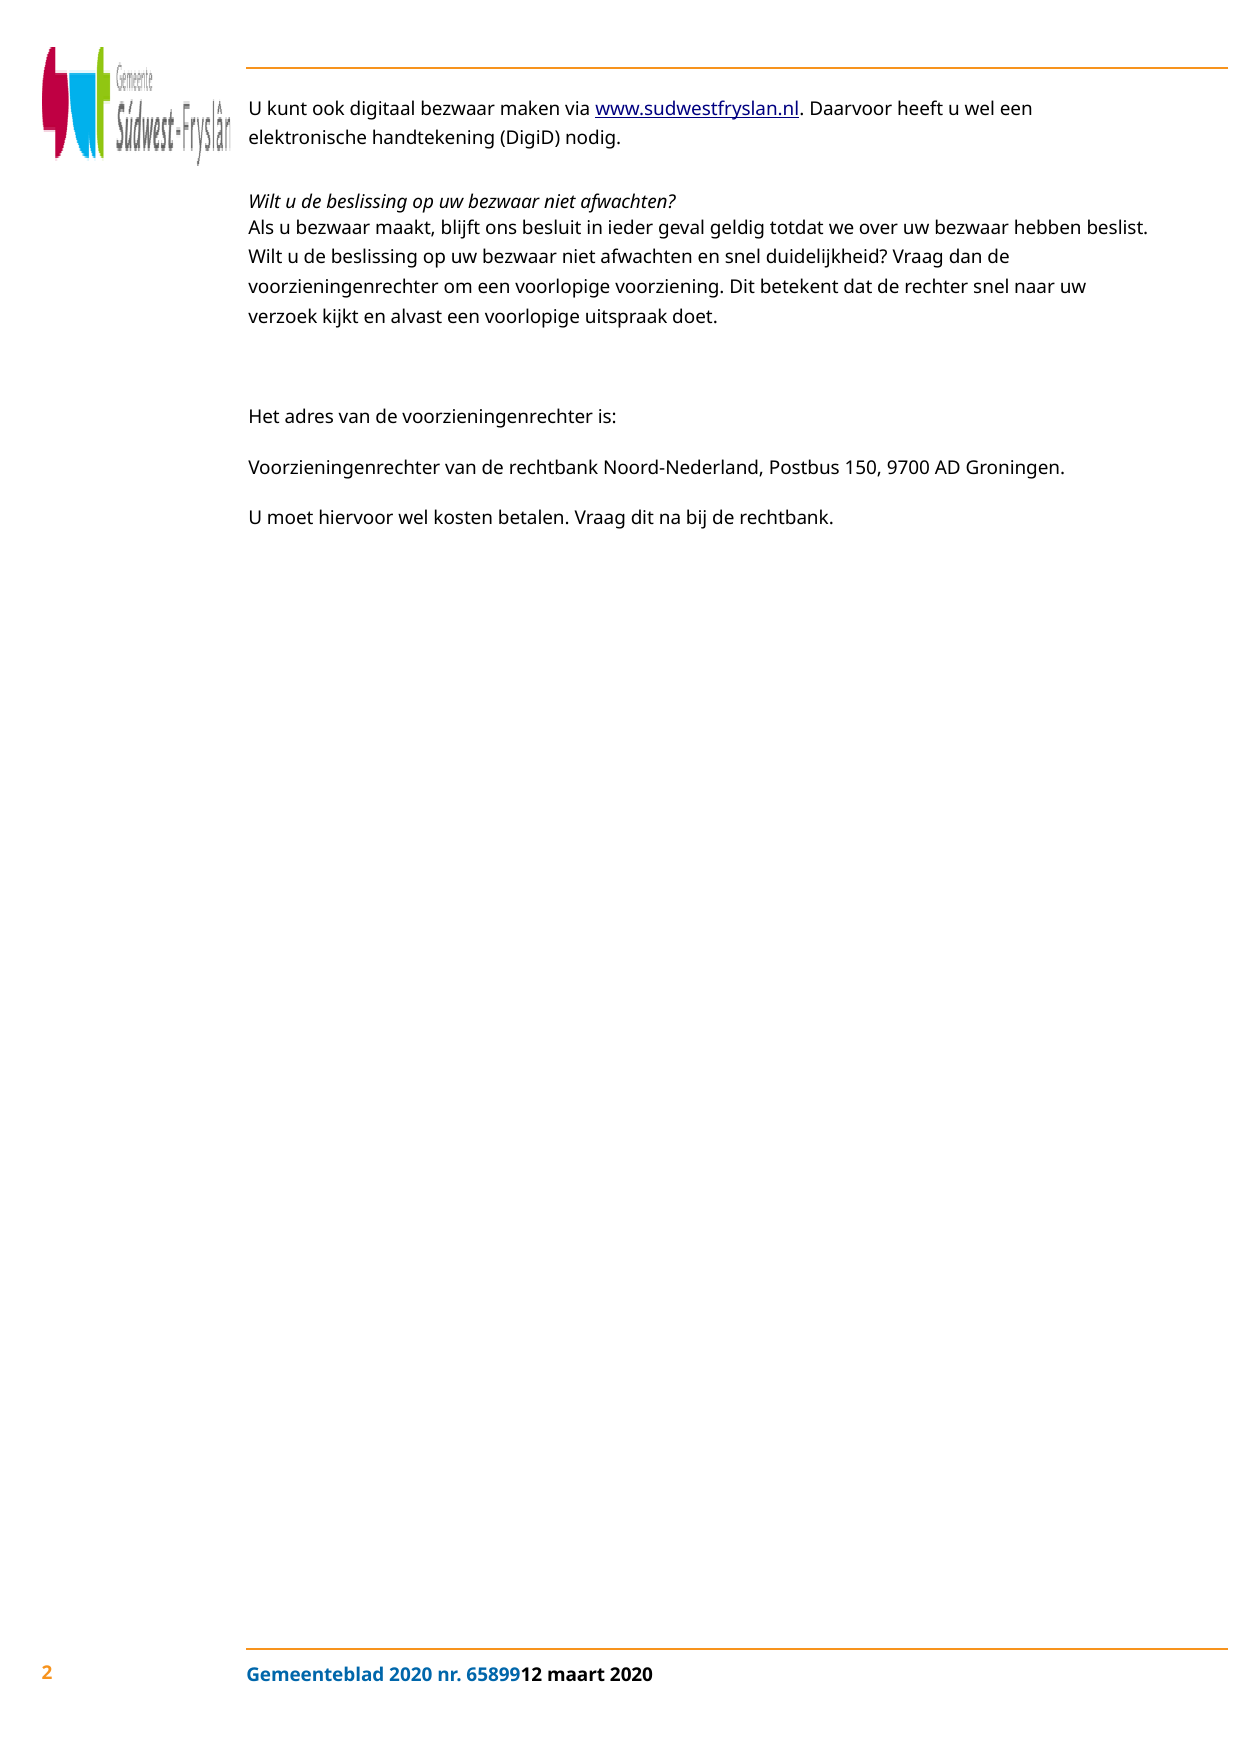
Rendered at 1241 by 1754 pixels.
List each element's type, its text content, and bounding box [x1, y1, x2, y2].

text Wilt u de beslissing op uw bezwaar niet afwachten? [248, 188, 1152, 214]
text U moet hiervoor wel kosten betalen. Vraag dit na bij de rechtbank. [248, 504, 1152, 530]
text U kunt ook digitaal bezwaar maken via www.sudwestfryslan.nl. Daarvoor heeft u wel een elektronische handtekening (DigiD) nodig. [248, 95, 1152, 150]
text Als u bezwaar maakt, blijft ons besluit in ieder geval geldig totdat we over uw bezwaar hebben beslist. Wilt u de beslissing op uw bezwaar niet afwachten en snel duidelijkheid? Vraag dan de voorzieningenrechter om een voorlopige voorziening. Dit betekent dat de rechter snel naar uw verzoek kijkt en alvast een voorlopige uitspraak doet. [248, 214, 1152, 328]
text Het adres van de voorzieningenrechter is: [248, 404, 1152, 429]
text Voorzieningenrechter van de rechtbank Noord-Nederland, Postbus 150, 9700 AD Groningen. [248, 454, 1152, 480]
picture [41, 47, 231, 172]
